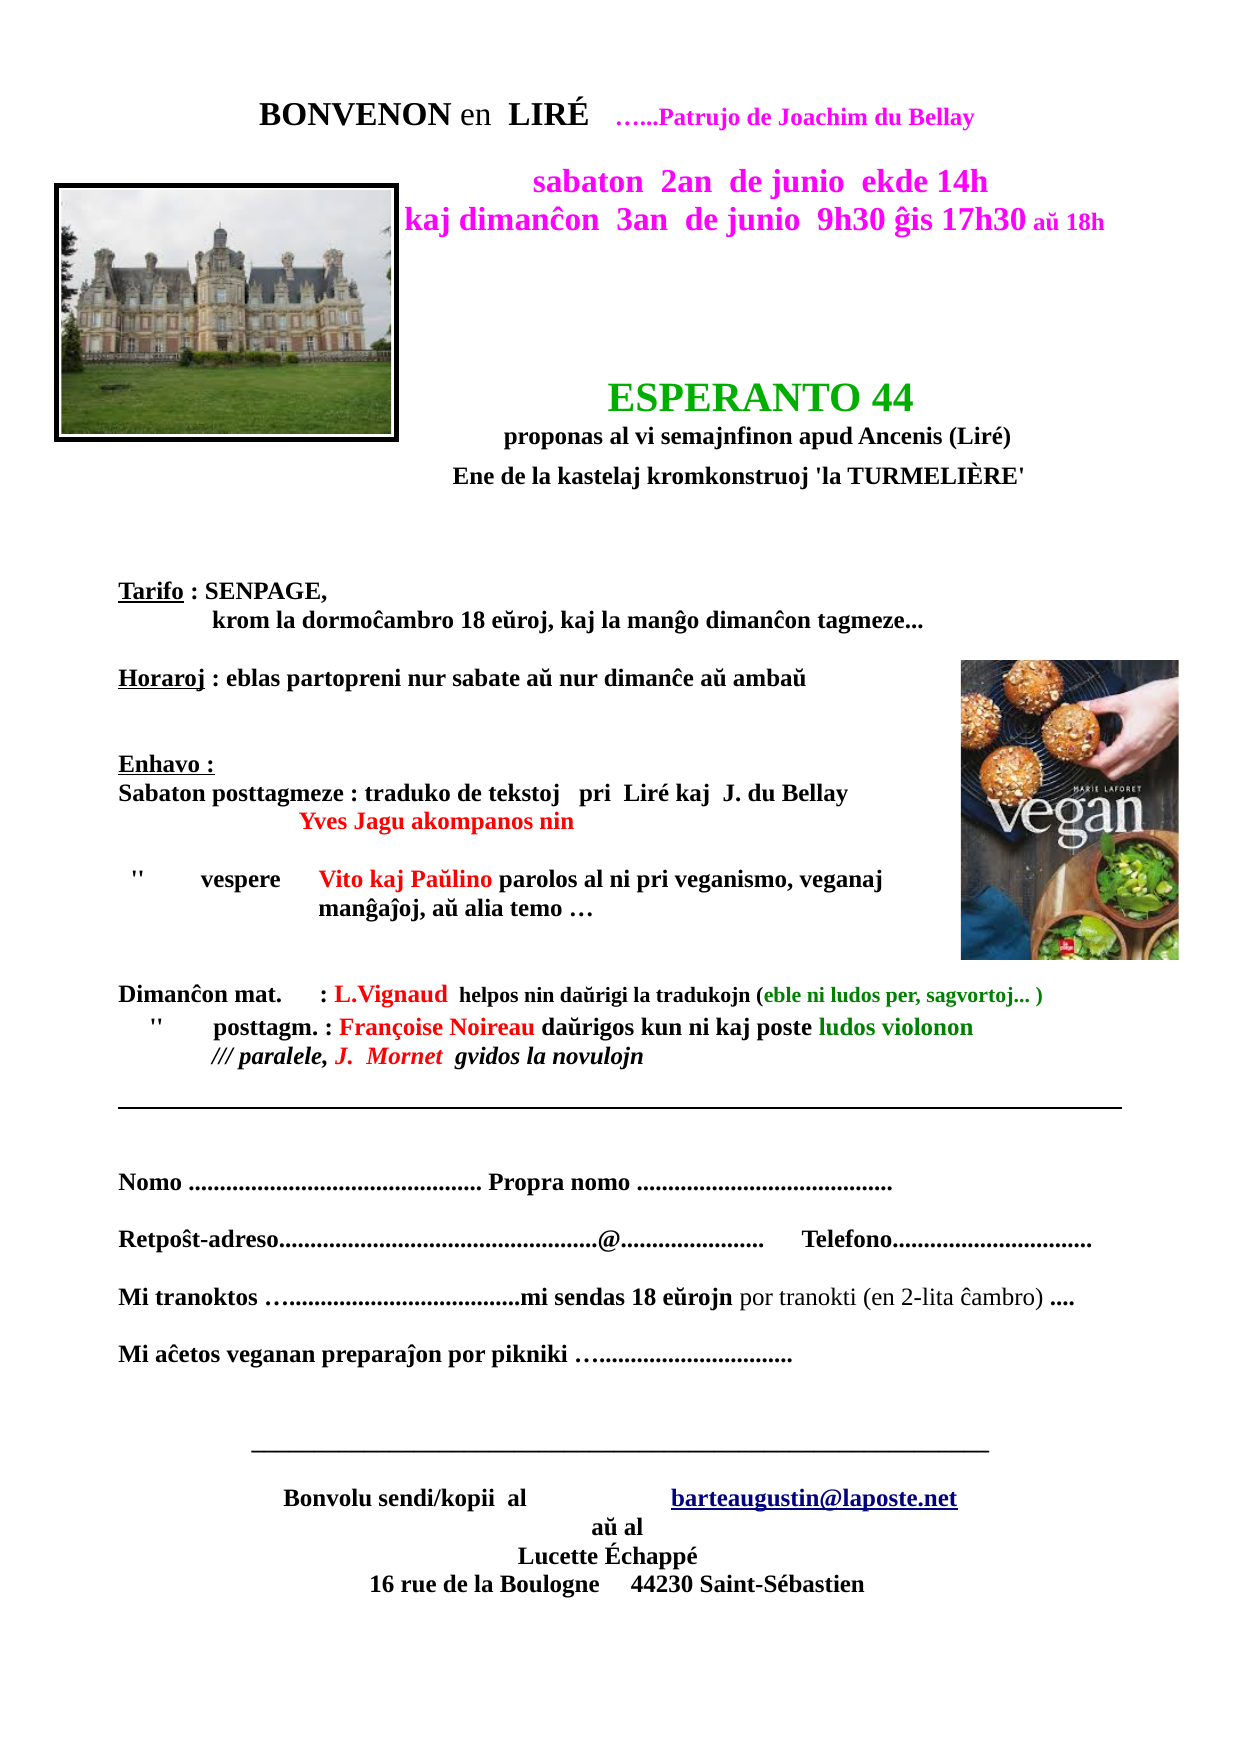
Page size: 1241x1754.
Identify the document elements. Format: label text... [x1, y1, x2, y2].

text BONVENON en LIRÉ …...Patrujo de Joachim du Bellay [118, 94, 1122, 132]
text Sabaton posttagmeze : traduko de tekstoj pri Liré kaj J. du Bellay [118, 778, 960, 806]
text krom la dormoĉambro 18 eŭroj, kaj la manĝo dimanĉon tagmeze... [118, 605, 1122, 634]
text Retpoŝt-adreso...................................................@....................... Telefono................................ [118, 1224, 1122, 1253]
text Mi aĉetos veganan preparaĵon por pikniki …............................... [118, 1339, 1122, 1368]
text Dimanĉon mat. : L.Vignaud helpos nin daŭrigi la tradukojn (eble ni ludos per, sagvortoj... ) [118, 979, 1122, 1008]
text Tarifo : SENPAGE, [118, 576, 1122, 605]
text manĝaĵoj, aŭ alia temo … [118, 893, 960, 921]
text Horaroj : eblas partopreni nur sabate aŭ nur dimanĉe aŭ ambaŭ [118, 663, 960, 691]
text /// paralele, J. Mornet gvidos la novulojn [118, 1041, 1122, 1070]
text Enhavo : [118, 749, 960, 778]
text proponas al vi semajnfinon apud Ancenis (Liré) [118, 421, 1122, 449]
text kaj dimanĉon 3an de junio 9h30 ĝis 17h30 aŭ 18h [399, 199, 1122, 237]
text ESPERANTO 44 [399, 373, 1122, 421]
text '' vespere Vito kaj Paŭlino parolos al ni pri veganismo, veganaj [118, 864, 960, 893]
picture [61, 190, 392, 434]
text ___________________________________________________________ [118, 1426, 1122, 1454]
text Yves Jagu akompanos nin [118, 806, 960, 835]
text [59, 188, 394, 437]
text Mi tranoktos ….....................................mi sendas 18 eŭrojn por tranokti (en 2-lita ĉambro) .... [118, 1282, 1122, 1311]
text 16 rue de la Boulogne 44230 Saint-Sébastien [118, 1569, 1122, 1598]
text Bonvolu sendi/kopii al barteaugustin@laposte.net [118, 1483, 1122, 1512]
text aŭ al [118, 1512, 1122, 1541]
text sabaton 2an de junio ekde 14h [118, 161, 1122, 199]
picture [960, 660, 1179, 960]
text Lucette Échappé [118, 1541, 1122, 1569]
text Nomo ............................................... Propra nomo ......................................... [118, 1167, 1122, 1196]
text Ene de la kastelaj kromkonstruoj 'la TURMELIÈRE' [118, 461, 1122, 490]
text '' posttagm. : Françoise Noireau daŭrigos kun ni kaj poste ludos violonon [118, 1008, 1122, 1041]
